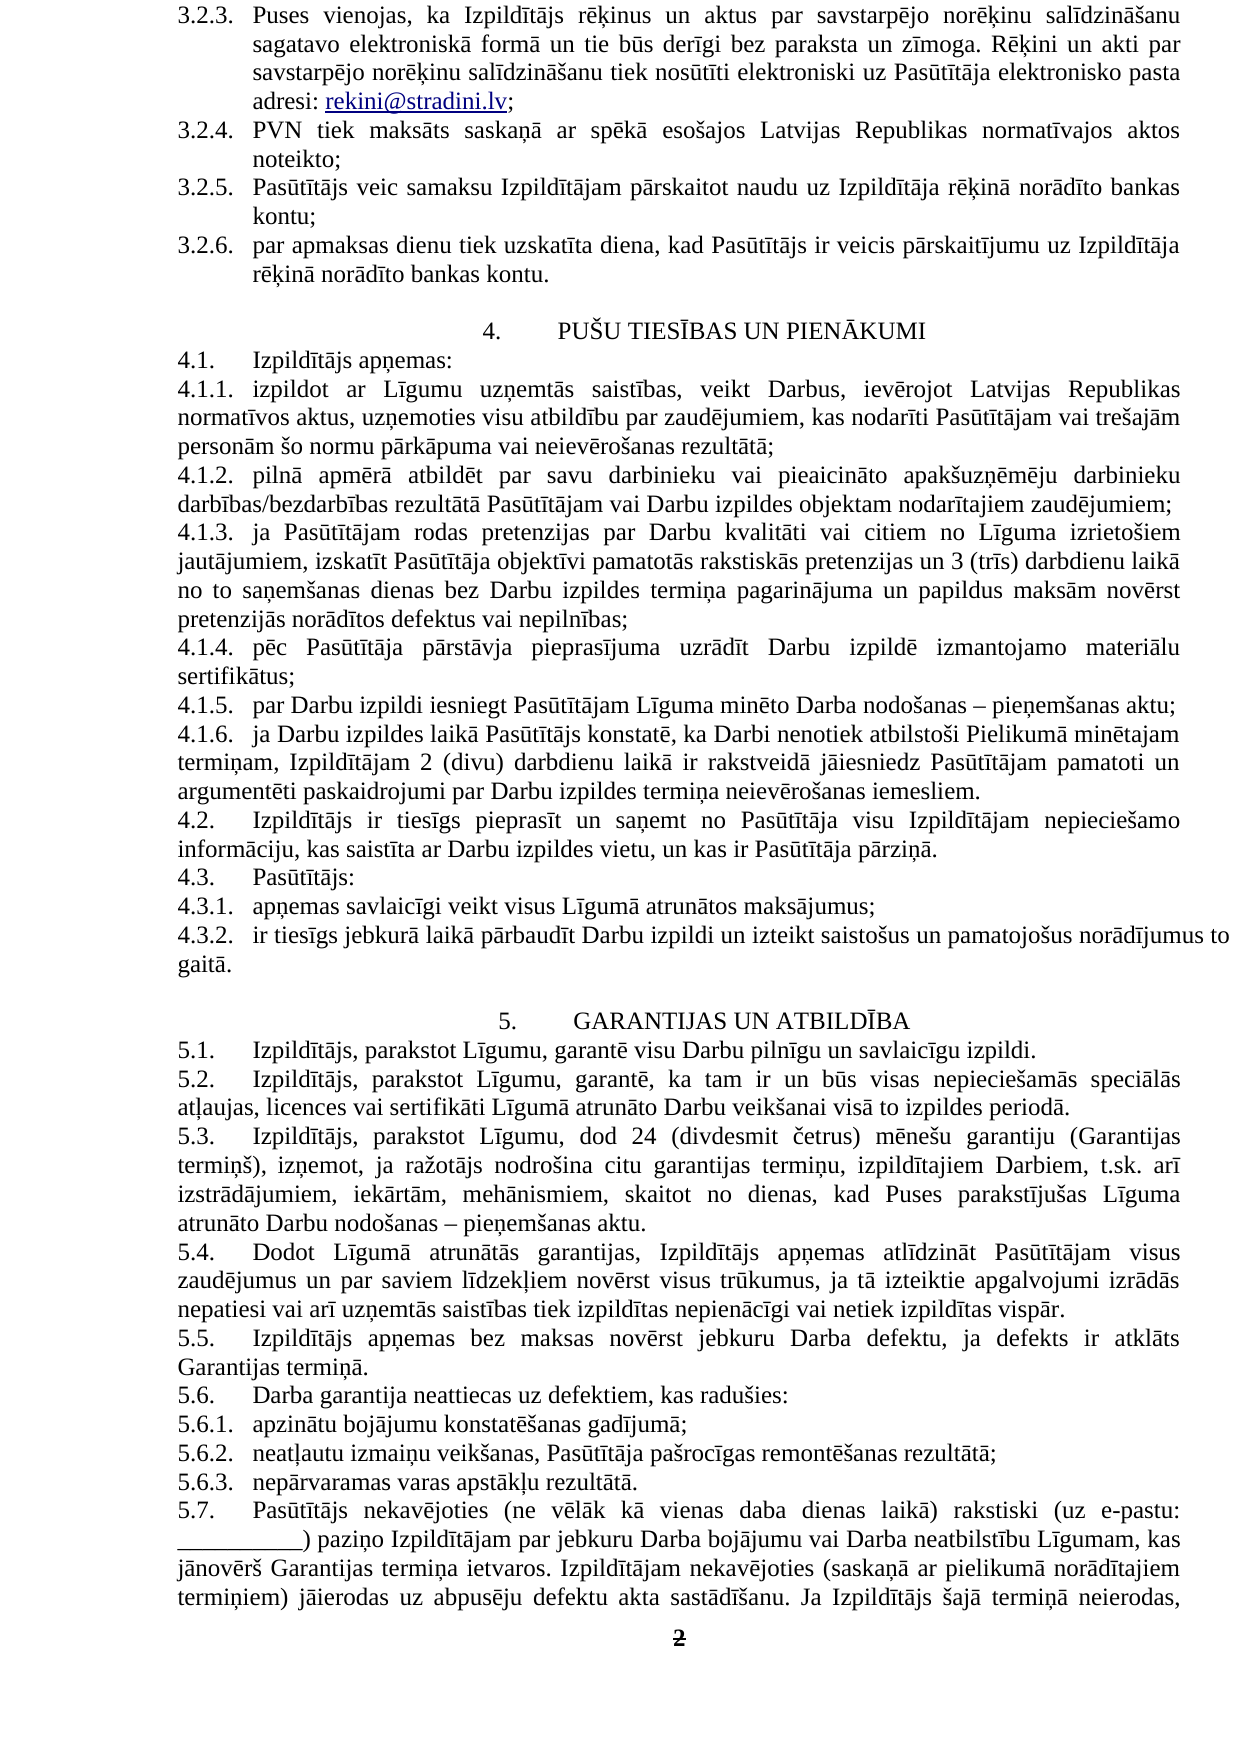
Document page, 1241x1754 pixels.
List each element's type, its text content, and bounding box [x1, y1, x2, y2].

list PUŠU TIESĪBAS UN PIENĀKUMI [177, 316, 1231, 345]
list ir tiesīgs jebkurā laikā pārbaudīt Darbu izpildi un izteikt saistošus un pamatojošus norādījumus to gaitā. [177, 920, 1231, 977]
list ja Darbu izpildes laikā Pasūtītājs konstatē, ka Darbi nenotiek atbilstoši Pielikumā minētajam termiņam, Izpildītājam 2 (divu) darbdienu laikā ir rakstveidā jāiesniedz Pasūtītājam pamatoti un argumentēti paskaidrojumi par Darbu izpildes termiņa neievērošanas iemesliem. [177, 719, 1181, 805]
list Pasūtītājs veic samaksu Izpildītājam pārskaitot naudu uz Izpildītāja rēķinā norādīto bankas kontu; [177, 172, 1181, 230]
list apņemas savlaicīgi veikt visus Līgumā atrunātos maksājumus; [177, 891, 1231, 920]
list Puses vienojas, ka Izpildītājs rēķinus un aktus par savstarpējo norēķinu salīdzināšanu sagatavo elektroniskā formā un tie būs derīgi bez paraksta un zīmoga. Rēķini un akti par savstarpējo norēķinu salīdzināšanu tiek nosūtīti elektroniski uz Pasūtītāja elektronisko pasta adresi: rekini@stradini.lv; [177, 0, 1181, 115]
list Izpildītājs apņemas bez maksas novērst jebkuru Darba defektu, ja defekts ir atklāts Garantijas termiņā. [177, 1323, 1181, 1380]
list Izpildītājs, parakstot Līgumu, dod 24 (divdesmit četrus) mēnešu garantiju (Garantijas termiņš), izņemot, ja ražotājs nodrošina citu garantijas termiņu, izpildītajiem Darbiem, t.sk. arī izstrādājumiem, iekārtām, mehānismiem, skaitot no dienas, kad Puses parakstījušas Līguma atrunāto Darbu nodošanas – pieņemšanas aktu. [177, 1121, 1181, 1237]
list pilnā apmērā atbildēt par savu darbinieku vai pieaicināto apakšuzņēmēju darbinieku darbības/bezdarbības rezultātā Pasūtītājam vai Darbu izpildes objektam nodarītajiem zaudējumiem; [177, 460, 1181, 517]
list apzinātu bojājumu konstatēšanas gadījumā; [177, 1409, 1181, 1438]
list PVN tiek maksāts saskaņā ar spēkā esošajos Latvijas Republikas normatīvajos aktos noteikto; [177, 115, 1181, 172]
list Izpildītājs ir tiesīgs pieprasīt un saņemt no Pasūtītāja visu Izpildītājam nepieciešamo informāciju, kas saistīta ar Darbu izpildes vietu, un kas ir Pasūtītāja pārziņā. [177, 805, 1181, 862]
list nepārvaramas varas apstākļu rezultātā. [177, 1467, 1181, 1495]
list GARANTIJAS UN ATBILDĪBA [177, 1006, 1231, 1035]
list izpildot ar Līgumu uzņemtās saistības, veikt Darbus, ievērojot Latvijas Republikas normatīvos aktus, uzņemoties visu atbildību par zaudējumiem, kas nodarīti Pasūtītājam vai trešajām personām šo normu pārkāpuma vai neievērošanas rezultātā; [177, 374, 1181, 460]
list pēc Pasūtītāja pārstāvja pieprasījuma uzrādīt Darbu izpildē izmantojamo materiālu sertifikātus; [177, 632, 1181, 690]
list Izpildītājs apņemas: [177, 345, 1181, 374]
list ja Pasūtītājam rodas pretenzijas par Darbu kvalitāti vai citiem no Līguma izrietošiem jautājumiem, izskatīt Pasūtītāja objektīvi pamatotās rakstiskās pretenzijas un 3 (trīs) darbdienu laikā no to saņemšanas dienas bez Darbu izpildes termiņa pagarinājuma un papildus maksām novērst pretenzijās norādītos defektus vai nepilnības; [177, 517, 1181, 632]
list par apmaksas dienu tiek uzskatīta diena, kad Pasūtītājs ir veicis pārskaitījumu uz Izpildītāja rēķinā norādīto bankas kontu. [177, 230, 1181, 287]
list Pasūtītājs nekavējoties (ne vēlāk kā vienas daba dienas laikā) rakstiski (uz e-pastu: __________) paziņo Izpildītājam par jebkuru Darba bojājumu vai Darba neatbilstību Līgumam, kas jānovērš Garantijas termiņa ietvaros. Izpildītājam nekavējoties (saskaņā ar pielikumā norādītajiem termiņiem) jāierodas uz abpusēju defektu akta sastādīšanu. Ja Izpildītājs šajā termiņā neierodas, [177, 1495, 1181, 1610]
list Izpildītājs, parakstot Līgumu, garantē visu Darbu pilnīgu un savlaicīgu izpildi. [177, 1035, 1181, 1064]
list Izpildītājs, parakstot Līgumu, garantē, ka tam ir un būs visas nepieciešamās speciālās atļaujas, licences vai sertifikāti Līgumā atrunāto Darbu veikšanai visā to izpildes periodā. [177, 1064, 1181, 1121]
list neatļautu izmaiņu veikšanas, Pasūtītāja pašrocīgas remontēšanas rezultātā; [177, 1438, 1181, 1467]
list par Darbu izpildi iesniegt Pasūtītājam Līguma minēto Darba nodošanas – pieņemšanas aktu; [177, 690, 1181, 719]
list Pasūtītājs: [177, 862, 1181, 891]
list Darba garantija neattiecas uz defektiem, kas radušies: [177, 1380, 1181, 1409]
list Dodot Līgumā atrunātās garantijas, Izpildītājs apņemas atlīdzināt Pasūtītājam visus zaudējumus un par saviem līdzekļiem novērst visus trūkumus, ja tā izteiktie apgalvojumi izrādās nepatiesi vai arī uzņemtās saistības tiek izpildītas nepienācīgi vai netiek izpildītas vispār. [177, 1237, 1181, 1323]
